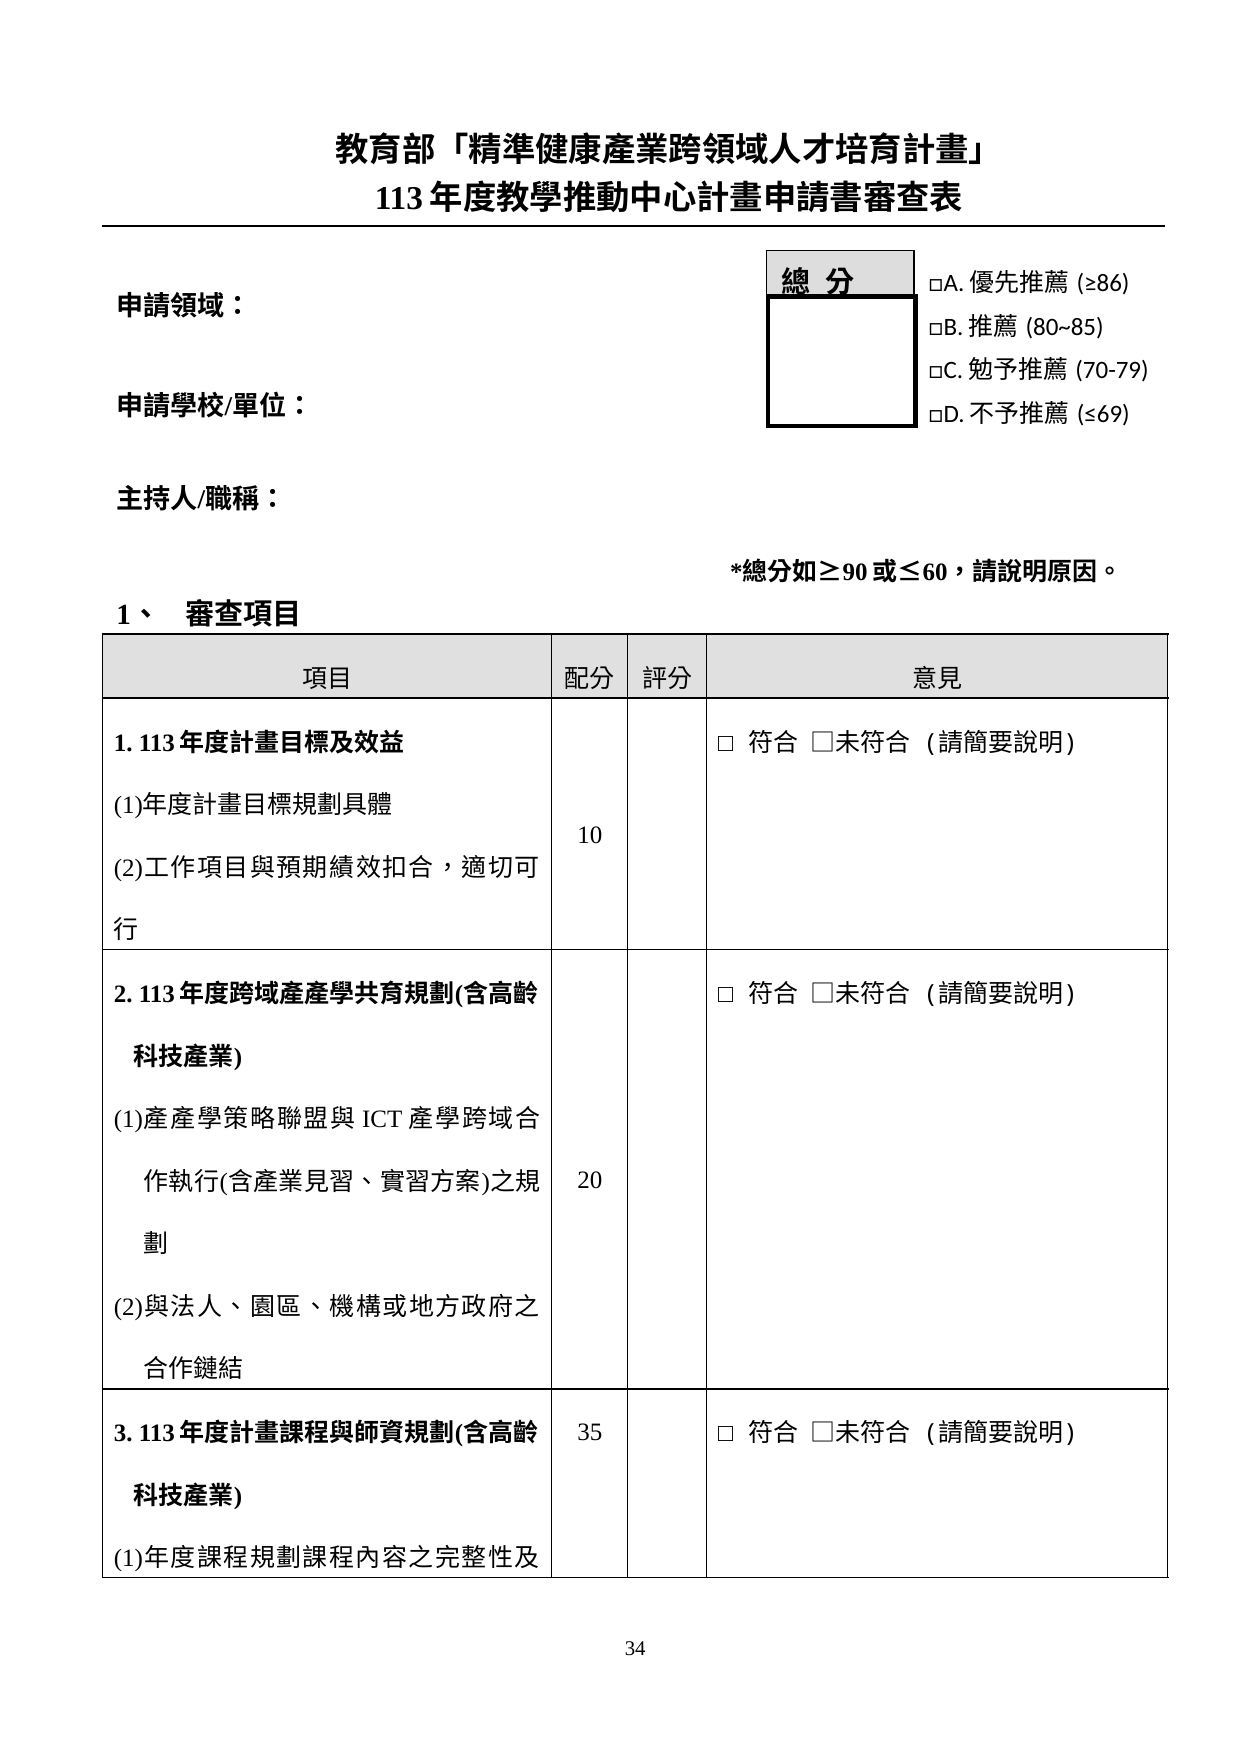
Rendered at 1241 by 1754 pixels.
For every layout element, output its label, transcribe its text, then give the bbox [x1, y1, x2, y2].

table_cell 3. 113年度計畫課程與師資規劃(含高齡科技產業) (1)年度課程規劃課程內容之完整性及 [103, 1390, 551, 1577]
text 教育部「精準健康產業跨領域人才培育計畫」 [148, 123, 1122, 171]
table_cell [628, 699, 706, 949]
list 審查項目 [116, 591, 1122, 633]
table_cell 主持人/職稱： [113, 443, 682, 528]
table_cell 20 [552, 950, 627, 1388]
table_header 項目 [103, 635, 551, 697]
table_cell 10 [552, 699, 627, 949]
table_cell [628, 950, 706, 1388]
text 113年度教學推動中心計畫申請書審查表 [148, 171, 1122, 219]
table_cell □ 符合 □未符合 (請簡要說明) [707, 699, 1167, 949]
table_cell 申請學校/單位： [113, 343, 682, 443]
table_header 意見 [707, 635, 1167, 697]
table_cell [628, 1390, 706, 1577]
table_cell □ 符合 □未符合 (請簡要說明) [707, 1390, 1167, 1577]
table_cell □ 符合 □未符合 (請簡要說明) [707, 950, 1167, 1388]
table_header 申請領域： [113, 243, 682, 343]
table_cell 1. 113年度計畫目標及效益 (1)年度計畫目標規劃具體 (2)工作項目與預期績效扣合，適切可行 [103, 699, 551, 949]
table_header 評分 [628, 635, 706, 697]
table_cell 2. 113年度跨域產產學共育規劃(含高齡科技產業) (1) 產產學策略聯盟與ICT產學跨域合作執行(含產業見習、實習方案)之規劃 (2)與法人、園區、機構或地方政府之合作鏈結 [103, 950, 551, 1388]
table_cell 35 [552, 1390, 627, 1577]
text *總分如≥90或≤60，請說明原因。 [148, 528, 1122, 591]
table_header 配分 [552, 635, 627, 697]
